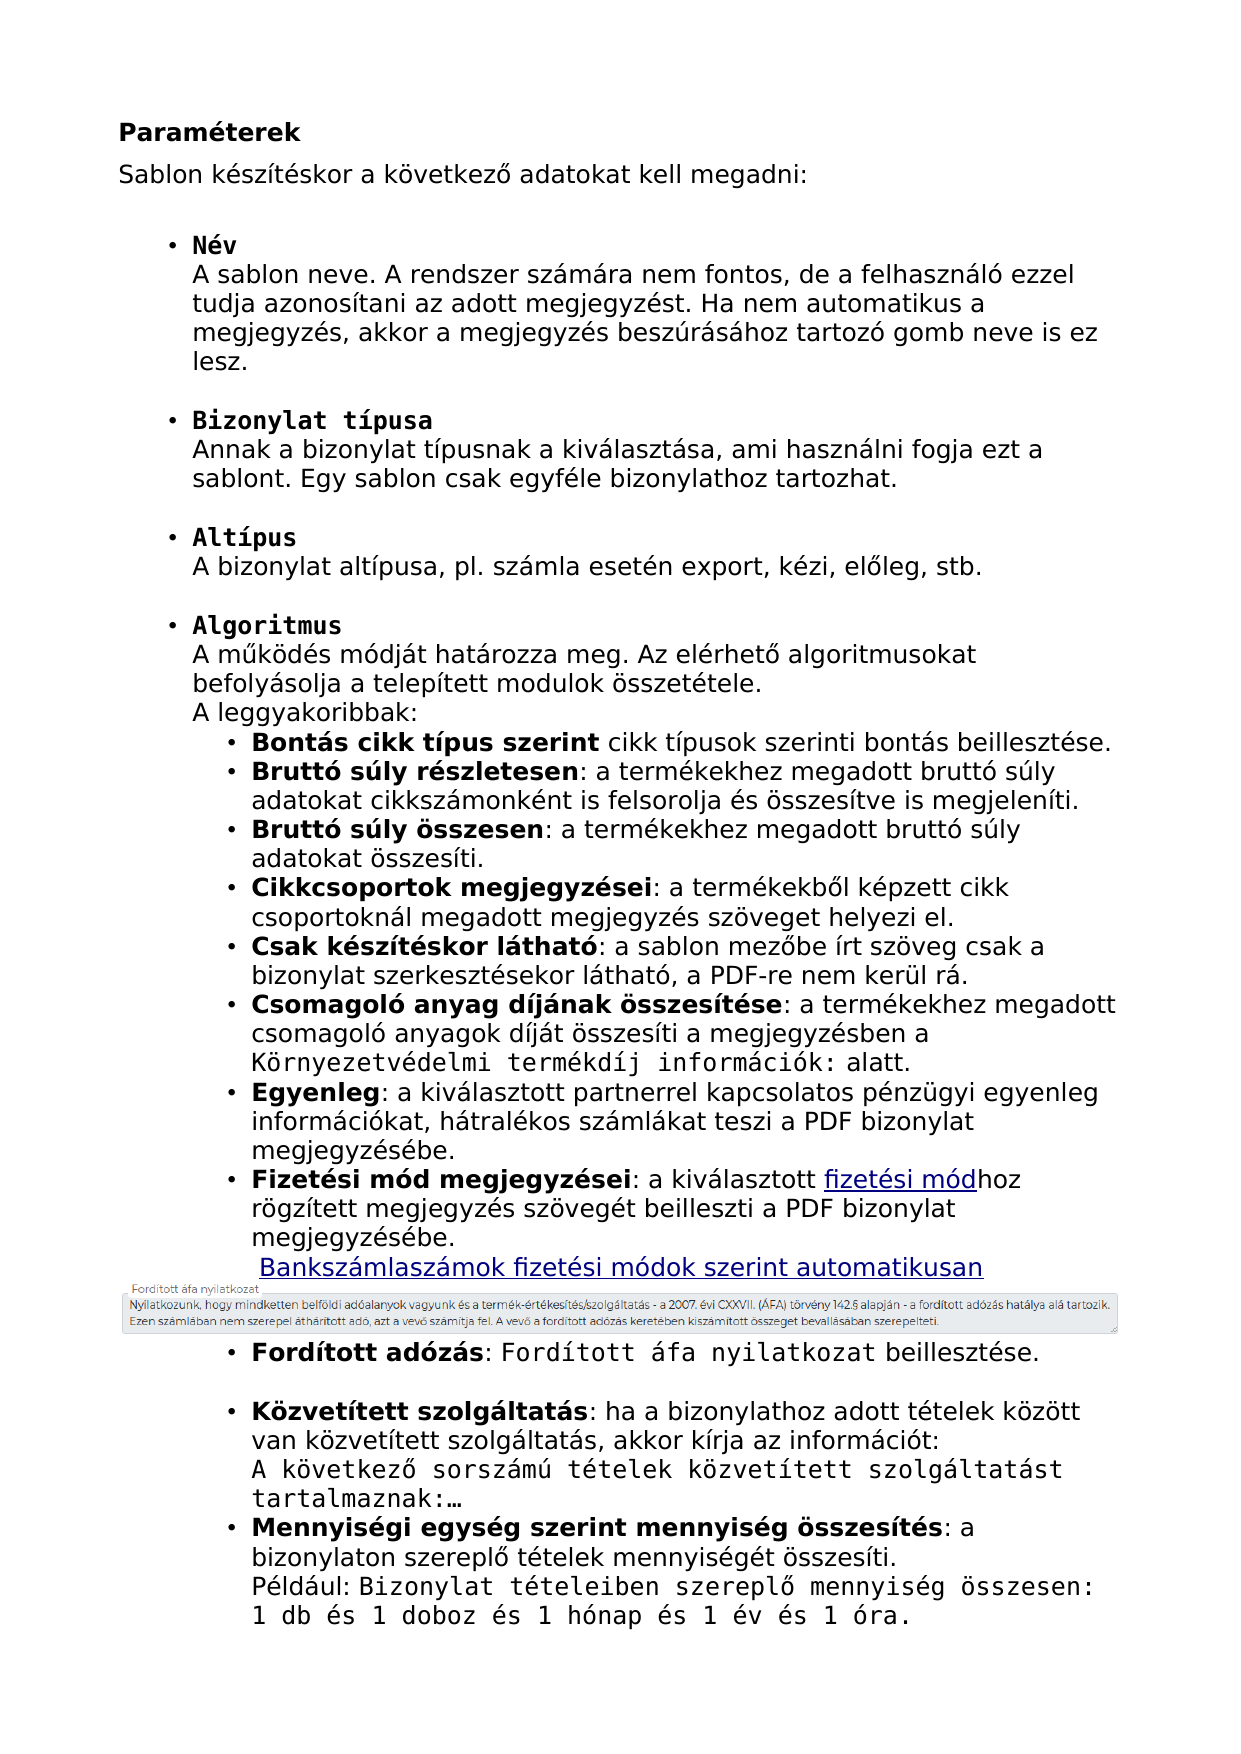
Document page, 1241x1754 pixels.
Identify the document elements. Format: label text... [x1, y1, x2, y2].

list Név A sablon neve. A rendszer számára nem fontos, de a felhasználó ezzel tudja azonosítani az adott megjegyzést. Ha nem automatikus a megjegyzés, akkor a megjegyzés beszúrásához tartozó gomb neve is ez lesz. [177, 231, 1122, 377]
list Fizetési mód megjegyzései: a kiválasztott fizetési módhoz rögzített megjegyzés szövegét beilleszti a PDF bizonylat megjegyzésébe. Bankszámlaszámok fizetési módok szerint automatikusan [236, 1165, 1122, 1281]
list Csomagoló anyag díjának összesítése: a termékekhez megadott csomagoló anyagok díját összesíti a megjegyzésben a Környezetvédelmi termékdíj információk: alatt. [236, 990, 1122, 1078]
list Fordított adózás: Fordított áfa nyilatkozat beillesztése. [236, 1339, 1122, 1397]
text Sablon készítéskor a következő adatokat kell megadni: [118, 160, 1122, 189]
picture [118, 1281, 1123, 1339]
list Bizonylat típusa Annak a bizonylat típusnak a kiválasztása, ami használni fogja ezt a sablont. Egy sablon csak egyféle bizonylathoz tartozhat. [177, 406, 1122, 494]
list Közvetített szolgáltatás: ha a bizonylathoz adott tételek között van közvetített szolgáltatás, akkor kírja az információt: A következő sorszámú tételek közvetített szolgáltatást tartalmaznak:… [236, 1397, 1122, 1514]
list Egyenleg: a kiválasztott partnerrel kapcsolatos pénzügyi egyenleg információkat, hátralékos számlákat teszi a PDF bizonylat megjegyzésébe. [236, 1078, 1122, 1165]
list Cikkcsoportok megjegyzései: a termékekből képzett cikk csoportoknál megadott megjegyzés szöveget helyezi el. [236, 873, 1122, 932]
list Bontás cikk típus szerint cikk típusok szerinti bontás beillesztése. [236, 728, 1122, 757]
list Mennyiségi egység szerint mennyiség összesítés: a bizonylaton szereplő tételek mennyiségét összesíti. Például: Bizonylat tételeiben szereplő mennyiség összesen: 1 db és 1 doboz és 1 hónap és 1 év és 1 óra. [236, 1514, 1122, 1630]
subtitle Paraméterek [118, 118, 1122, 147]
list Bruttó súly részletesen: a termékekhez megadott bruttó súly adatokat cikkszámonként is felsorolja és összesítve is megjeleníti. [236, 757, 1122, 815]
list Bruttó súly összesen: a termékekhez megadott bruttó súly adatokat összesíti. [236, 815, 1122, 873]
list Algoritmus A működés módját határozza meg. Az elérhető algoritmusokat befolyásolja a telepített modulok összetétele. A leggyakoribbak: [177, 611, 1122, 728]
list Altípus A bizonylat altípusa, pl. számla esetén export, kézi, előleg, stb. [177, 523, 1122, 582]
list Csak készítéskor látható: a sablon mezőbe írt szöveg csak a bizonylat szerkesztésekor látható, a PDF-re nem kerül rá. [236, 932, 1122, 990]
